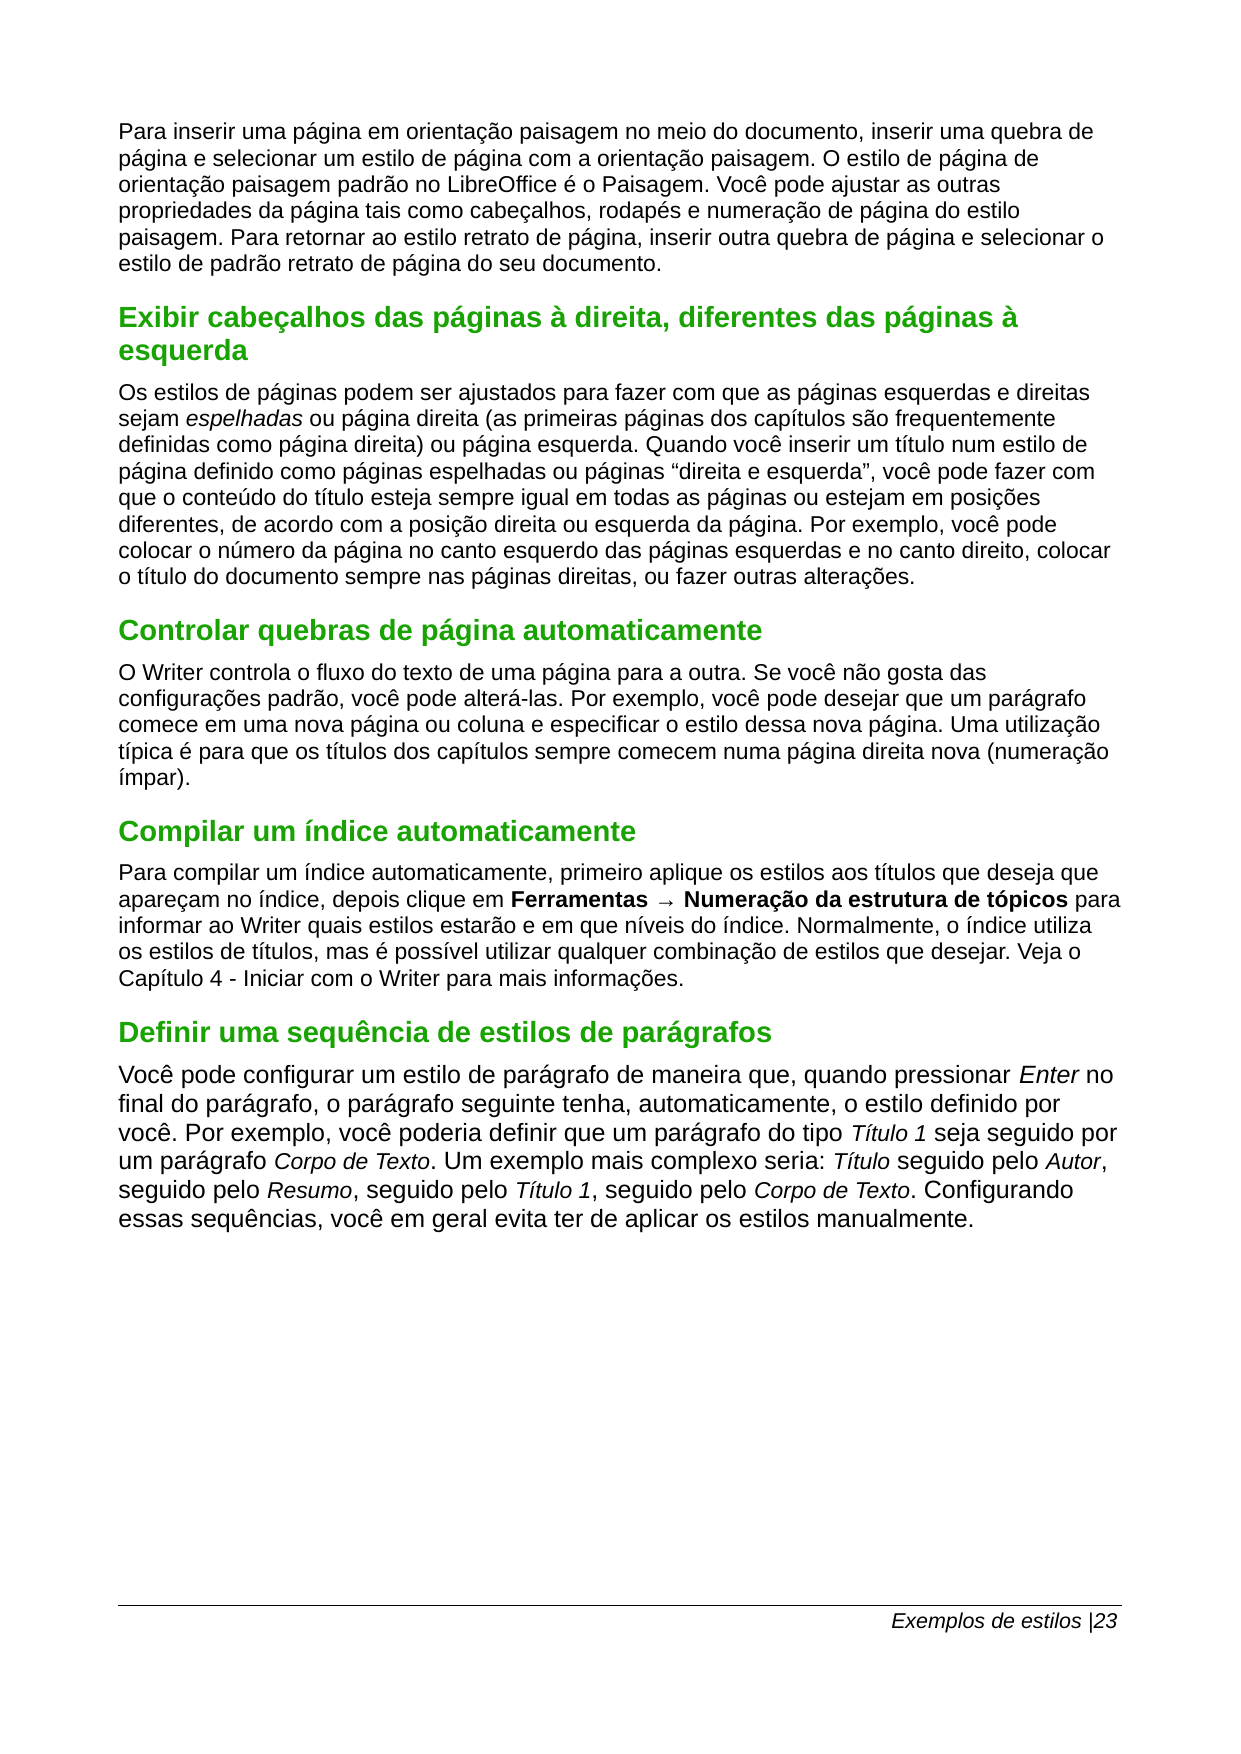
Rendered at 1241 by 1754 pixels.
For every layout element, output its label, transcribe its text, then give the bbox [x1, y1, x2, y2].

text Para inserir uma página em orientação paisagem no meio do documento, inserir uma quebra de página e selecionar um estilo de página com a orientação paisagem. O estilo de página de orientação paisagem padrão no LibreOffice é o Paisagem. Você pode ajustar as outras propriedades da página tais como cabeçalhos, rodapés e numeração de página do estilo paisagem. Para retornar ao estilo retrato de página, inserir outra quebra de página e selecionar o estilo de padrão retrato de página do seu documento. [118, 118, 1122, 276]
text O Writer controla o fluxo do texto de uma página para a outra. Se você não gosta das configurações padrão, você pode alterá-las. Por exemplo, você pode desejar que um parágrafo comece em uma nova página ou coluna e especificar o estilo dessa nova página. Uma utilização típica é para que os títulos dos capítulos sempre comecem numa página direita nova (numeração ímpar). [118, 658, 1122, 790]
subtitle Compilar um índice automaticamente [118, 814, 1122, 847]
subtitle Definir uma sequência de estilos de parágrafos [118, 1015, 1122, 1048]
text Para compilar um índice automaticamente, primeiro aplique os estilos aos títulos que deseja que apareçam no índice, depois clique em Ferramentas → Numeração da estrutura de tópicos para informar ao Writer quais estilos estarão e em que níveis do índice. Normalmente, o índice utiliza os estilos de títulos, mas é possível utilizar qualquer combinação de estilos que desejar. Veja o Capítulo 4 - Iniciar com o Writer para mais informações. [118, 859, 1122, 991]
text Os estilos de páginas podem ser ajustados para fazer com que as páginas esquerdas e direitas sejam espelhadas ou página direita (as primeiras páginas dos capítulos são frequentemente definidas como página direita) ou página esquerda. Quando você inserir um título num estilo de página definido como páginas espelhadas ou páginas “direita e esquerda”, você pode fazer com que o conteúdo do título esteja sempre igual em todas as páginas ou estejam em posições diferentes, de acordo com a posição direita ou esquerda da página. Por exemplo, você pode colocar o número da página no canto esquerdo das páginas esquerdas e no canto direito, colocar o título do documento sempre nas páginas direitas, ou fazer outras alterações. [118, 379, 1122, 589]
subtitle Controlar quebras de página automaticamente [118, 613, 1122, 647]
text Você pode configurar um estilo de parágrafo de maneira que, quando pressionar Enter no final do parágrafo, o parágrafo seguinte tenha, automaticamente, o estilo definido por você. Por exemplo, você poderia definir que um parágrafo do tipo Título 1 seja seguido por um parágrafo Corpo de Texto. Um exemplo mais complexo seria: Título seguido pelo Autor, seguido pelo Resumo, seguido pelo Título 1, seguido pelo Corpo de Texto. Configurando essas sequências, você em geral evita ter de aplicar os estilos manualmente. [118, 1060, 1122, 1232]
subtitle Exibir cabeçalhos das páginas à direita, diferentes das páginas à esquerda [118, 300, 1122, 367]
